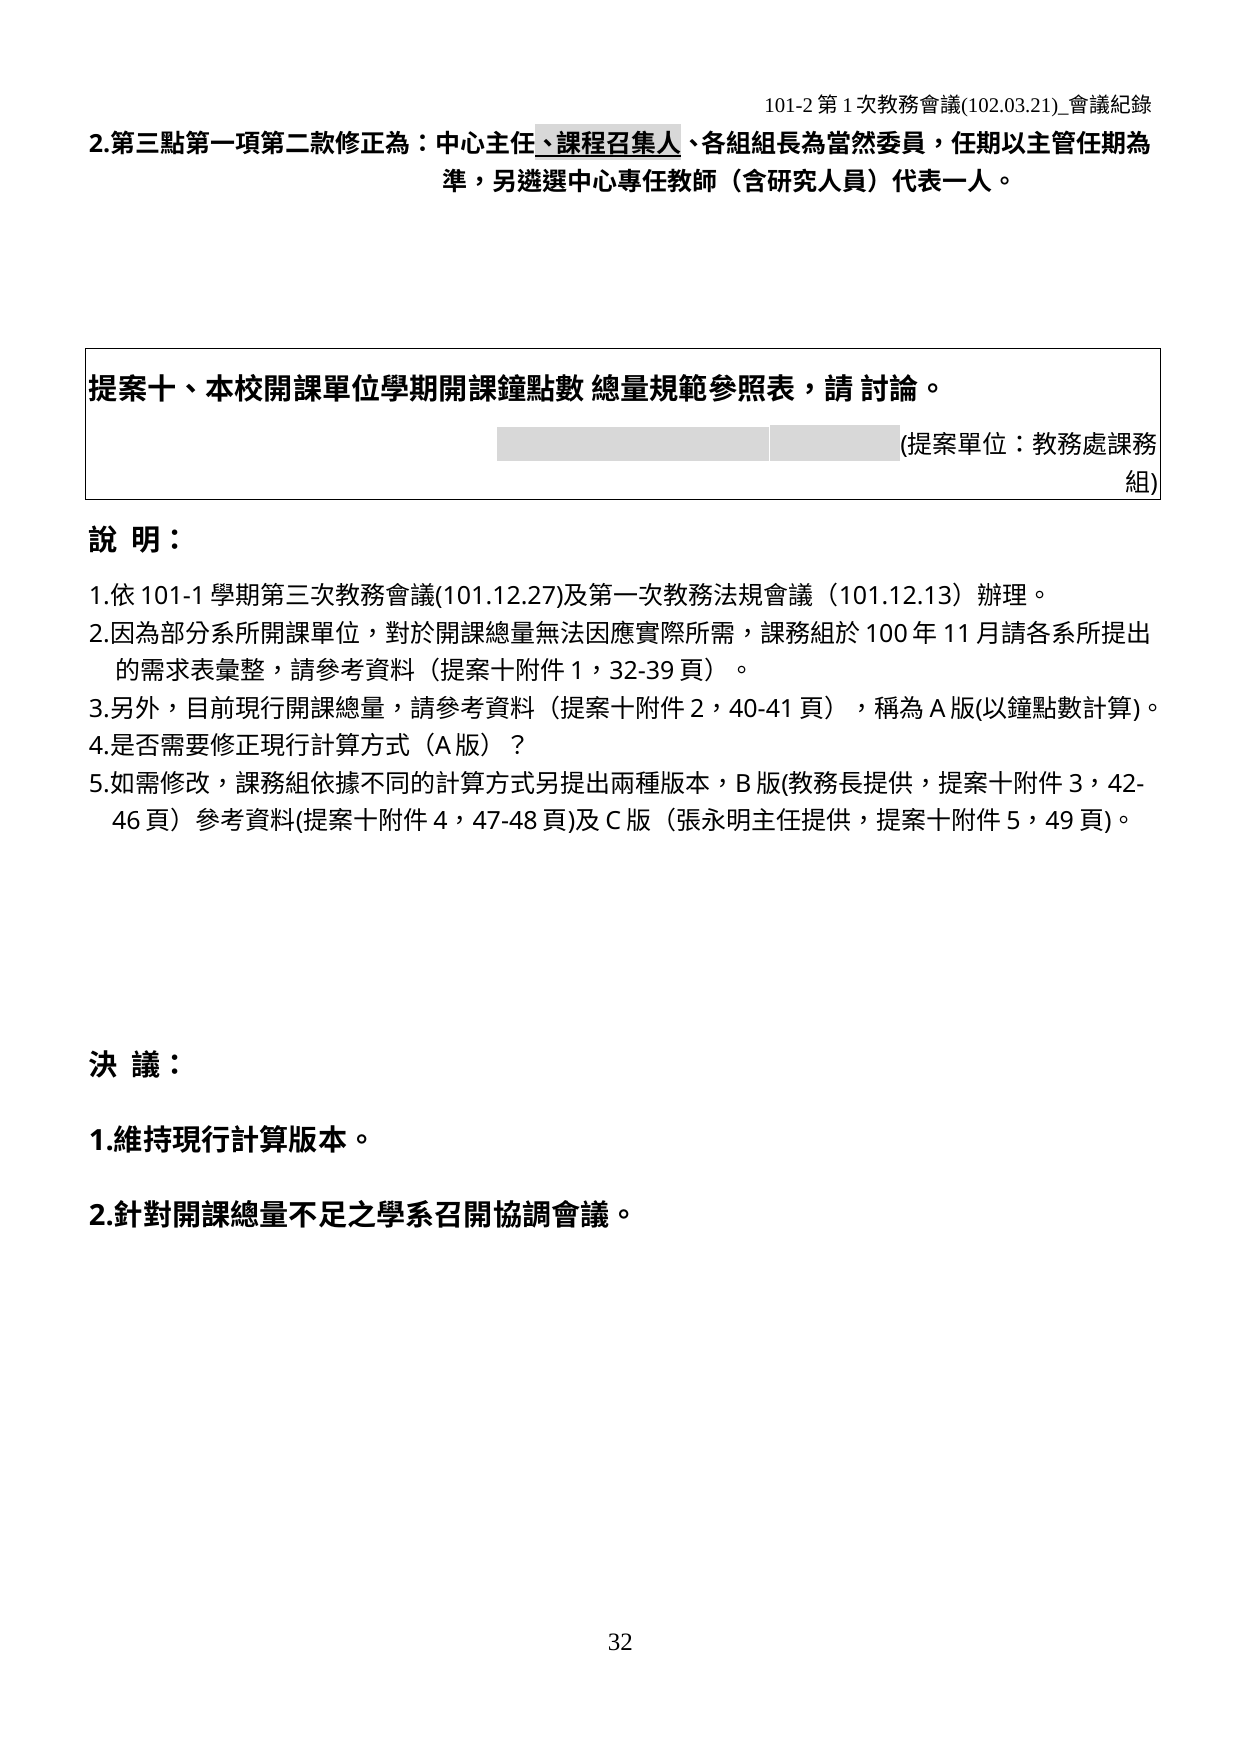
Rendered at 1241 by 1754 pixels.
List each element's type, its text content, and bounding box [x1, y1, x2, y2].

text 3.另外，目前現行開課總量，請參考資料（提案十附件2，40-41頁），稱為A版(以鐘點數計算)。 [89, 688, 1152, 725]
text 1.依101-1學期第三次教務會議(101.12.27)及第一次教務法規會議（101.12.13）辦理。 [89, 575, 1152, 613]
text 4.是否需要修正現行計算方式（A版）？ [89, 725, 1152, 763]
text 1.維持現行計算版本。 [89, 1100, 1152, 1175]
text 2.因為部分系所開課單位，對於開課總量無法因應實際所需，課務組於100年11月請各系所提出的需求表彙整，請參考資料（提案十附件1，32-39頁）。 [89, 613, 1152, 688]
text 5.如需修改，課務組依據不同的計算方式另提出兩種版本，B版(教務長提供，提案十附件3，42-46頁）參考資料(提案十附件4，47-48頁)及C版（張永明主任提供，提案十附件5，49頁)。 [89, 763, 1152, 838]
text 說 明： [89, 500, 1152, 575]
table_header 提案十、本校開課單位學期開課鐘點數 總量規範參照表，請 討論。 (提案單位：教務處課務組) [86, 349, 1160, 499]
text 2.針對開課總量不足之學系召開協調會議。 [89, 1175, 1152, 1250]
text 決 議： [89, 1025, 1152, 1100]
text 2.第三點第一項第二款修正為：中心主任、課程召集人、各組組長為當然委員，任期以主管任期為準，另遴選中心專任教師（含研究人員）代表一人。 [89, 123, 1152, 198]
